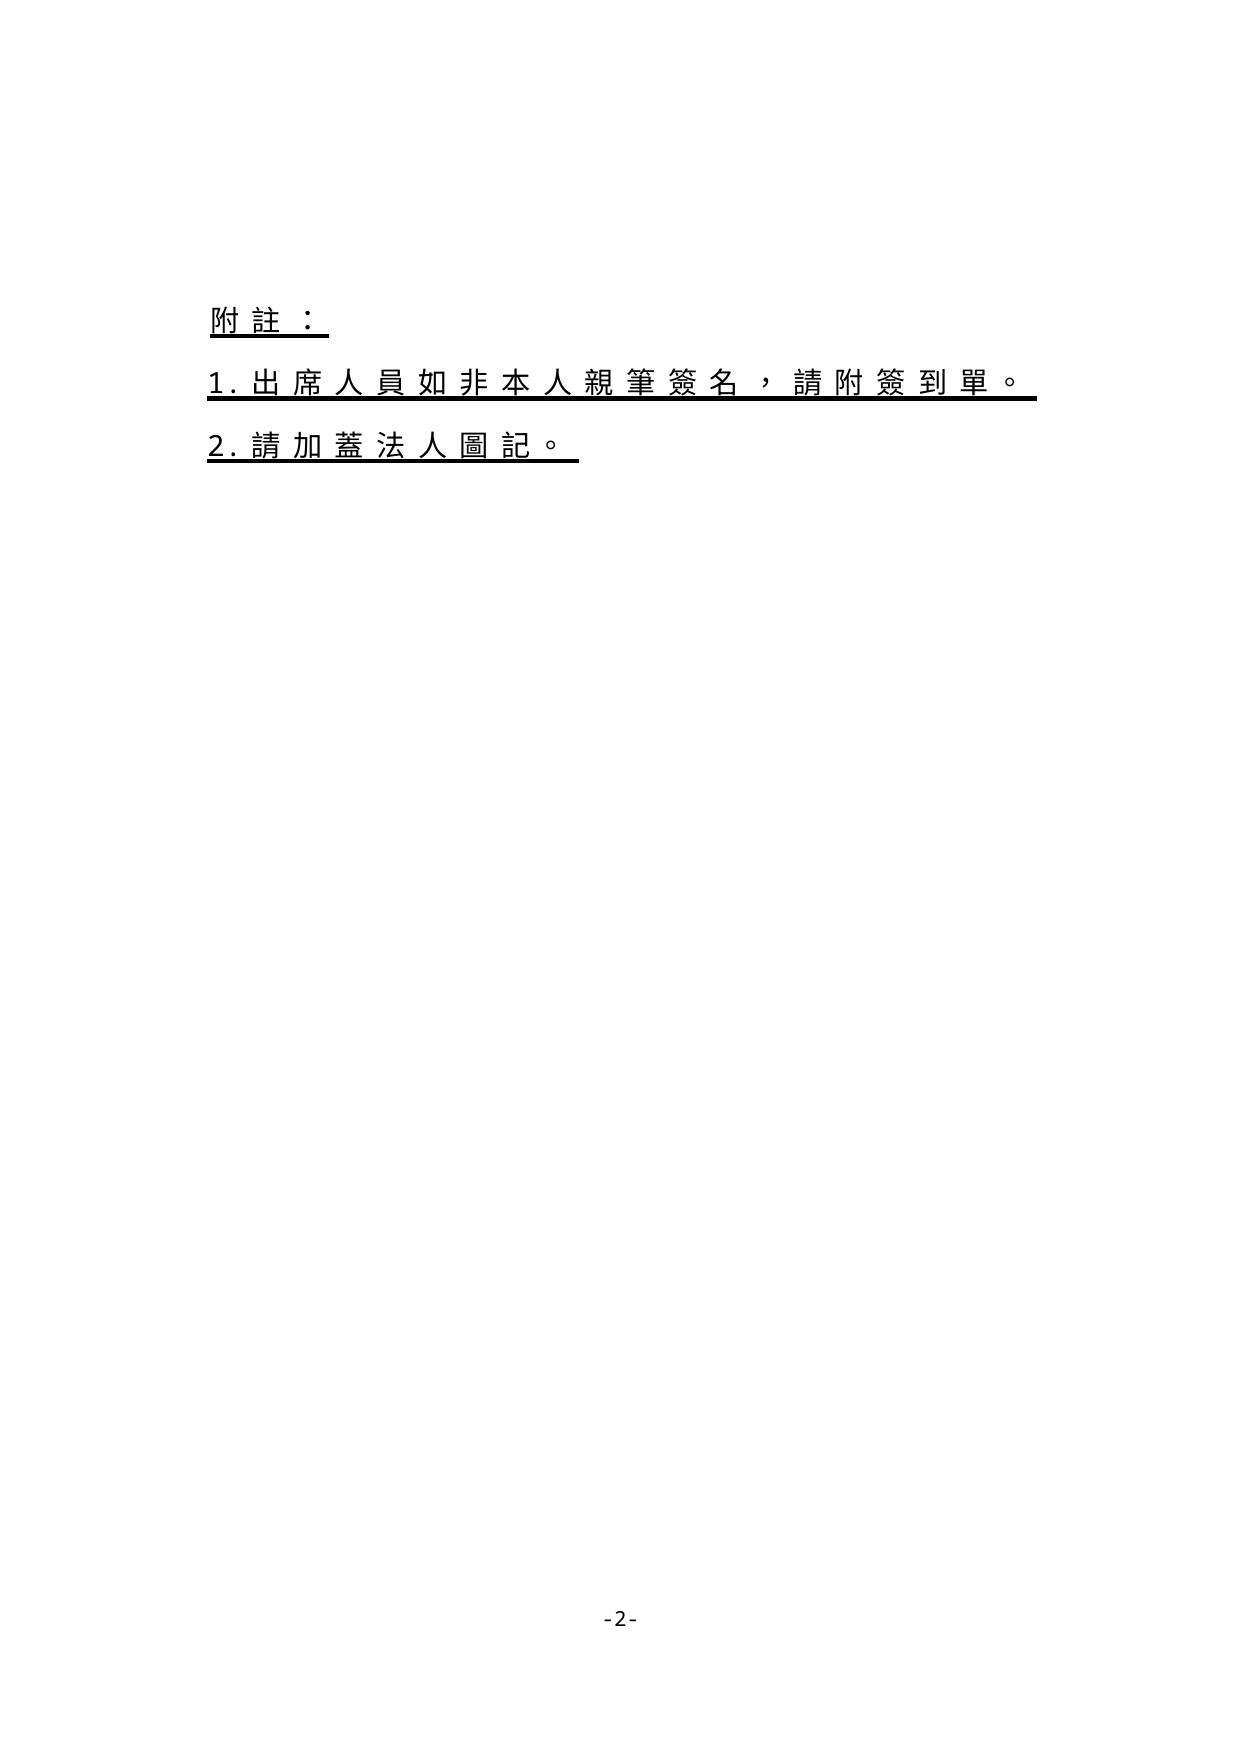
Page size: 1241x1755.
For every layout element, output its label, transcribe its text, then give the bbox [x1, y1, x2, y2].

text 2.請加蓋法人圖記。 [203, 402, 1037, 464]
text 1.出席人員如非本人親筆簽名，請附簽到單。 [203, 339, 1037, 402]
text 附註： [203, 277, 1037, 339]
